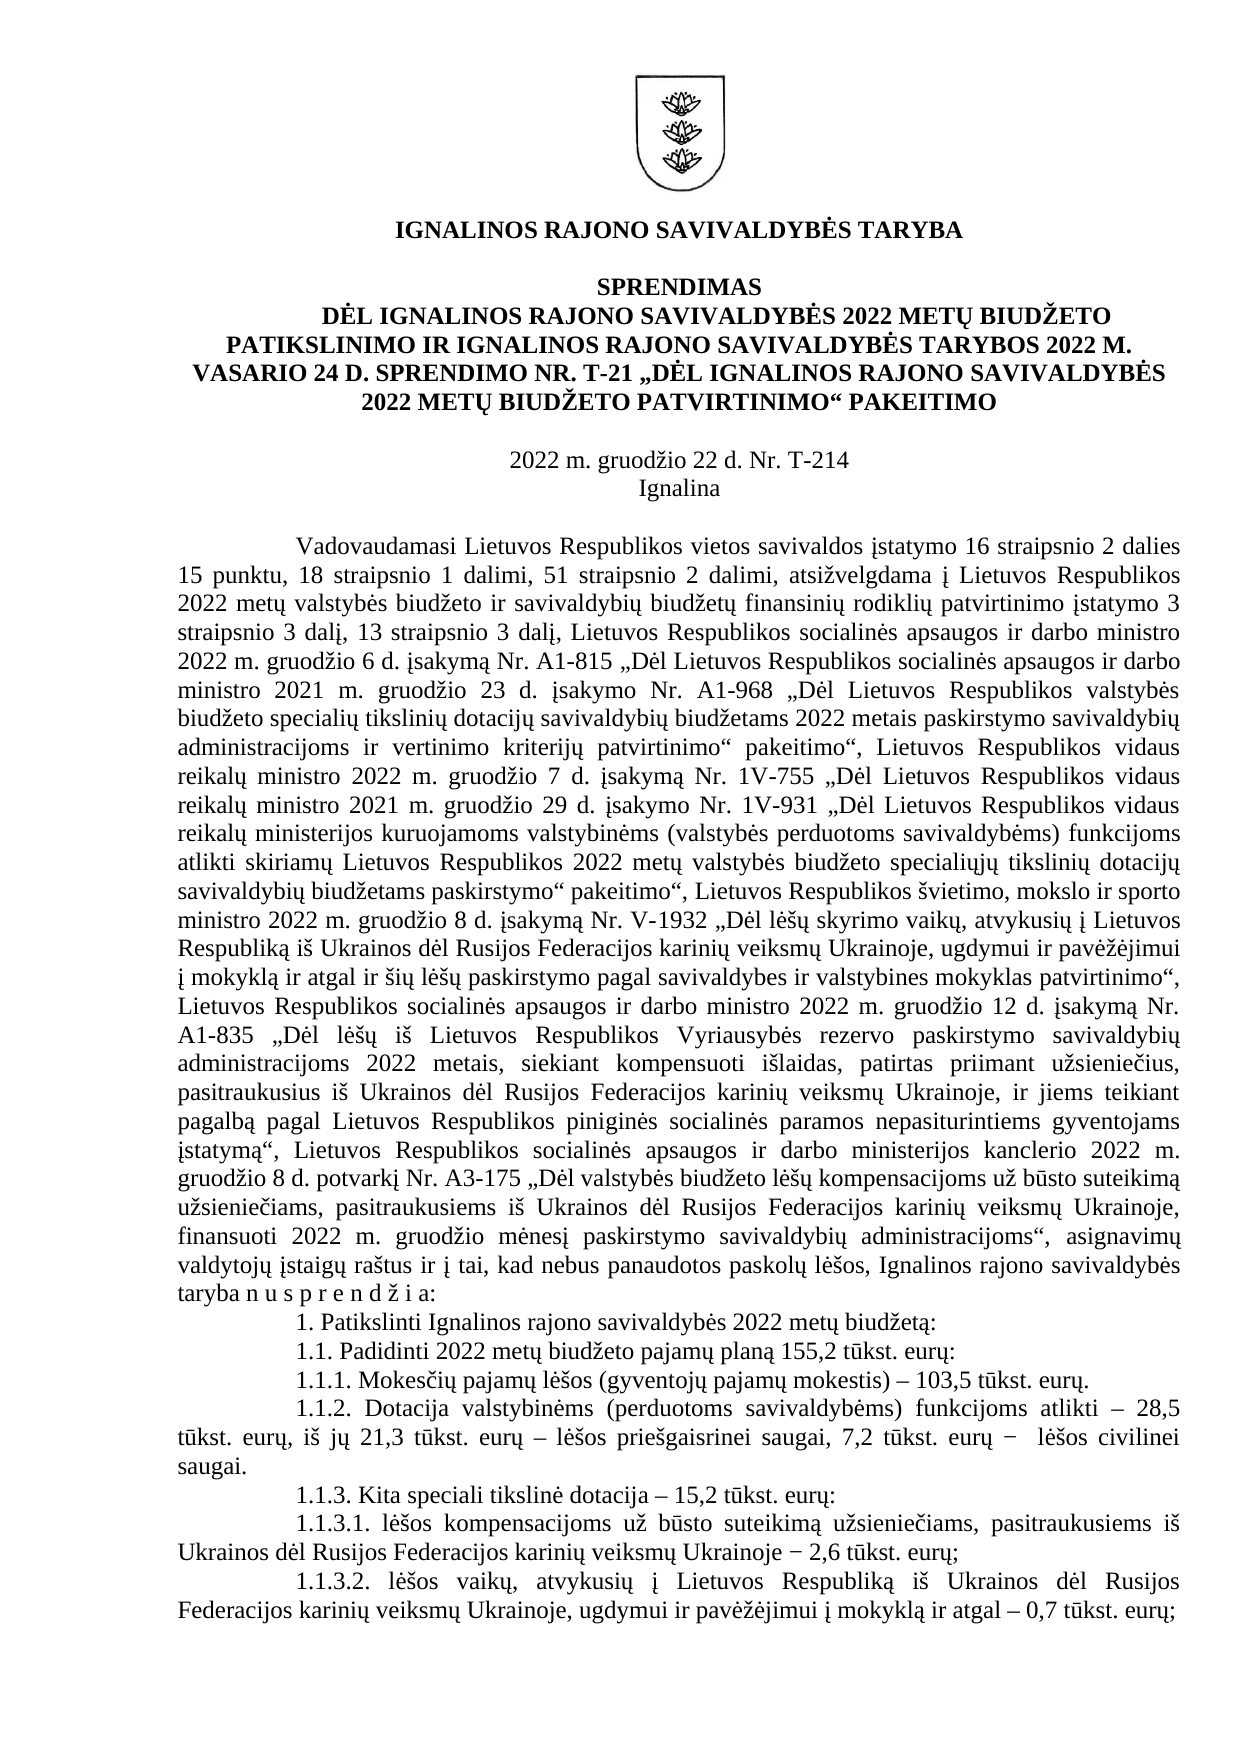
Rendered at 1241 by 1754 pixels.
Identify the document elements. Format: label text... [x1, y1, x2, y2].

text 1.1. Padidinti 2022 metų biudžeto pajamų planą 155,2 tūkst. eurų: [177, 1336, 1181, 1365]
text Vadovaudamasi Lietuvos Respublikos vietos savivaldos įstatymo 16 straipsnio 2 dalies 15 punktu, 18 straipsnio 1 dalimi, 51 straipsnio 2 dalimi, atsižvelgdama į Lietuvos Respublikos 2022 metų valstybės biudžeto ir savivaldybių biudžetų finansinių rodiklių patvirtinimo įstatymo 3 straipsnio 3 dalį, 13 straipsnio 3 dalį, Lietuvos Respublikos socialinės apsaugos ir darbo ministro 2022 m. gruodžio 6 d. įsakymą Nr. A1-815 „Dėl Lietuvos Respublikos socialinės apsaugos ir darbo ministro 2021 m. gruodžio 23 d. įsakymo Nr. A1-968 „Dėl Lietuvos Respublikos valstybės biudžeto specialių tikslinių dotacijų savivaldybių biudžetams 2022 metais paskirstymo savivaldybių administracijoms ir vertinimo kriterijų patvirtinimo“ pakeitimo“, Lietuvos Respublikos vidaus reikalų ministro 2022 m. gruodžio 7 d. įsakymą Nr. 1V-755 „Dėl Lietuvos Respublikos vidaus reikalų ministro 2021 m. gruodžio 29 d. įsakymo Nr. 1V-931 „Dėl Lietuvos Respublikos vidaus reikalų ministerijos kuruojamoms valstybinėms (valstybės perduotoms savivaldybėms) funkcijoms atlikti skiriamų Lietuvos Respublikos 2022 metų valstybės biudžeto specialiųjų tikslinių dotacijų savivaldybių biudžetams paskirstymo“ pakeitimo“, Lietuvos Respublikos švietimo, mokslo ir sporto ministro 2022 m. gruodžio 8 d. įsakymą Nr. V-1932 „Dėl lėšų skyrimo vaikų, atvykusių į Lietuvos Respubliką iš Ukrainos dėl Rusijos Federacijos karinių veiksmų Ukrainoje, ugdymui ir pavėžėjimui į mokyklą ir atgal ir šių lėšų paskirstymo pagal savivaldybes ir valstybines mokyklas patvirtinimo“, Lietuvos Respublikos socialinės apsaugos ir darbo ministro 2022 m. gruodžio 12 d. įsakymą Nr. A1-835 „Dėl lėšų iš Lietuvos Respublikos Vyriausybės rezervo paskirstymo savivaldybių administracijoms 2022 metais, siekiant kompensuoti išlaidas, patirtas priimant užsieniečius, pasitraukusius iš Ukrainos dėl Rusijos Federacijos karinių veiksmų Ukrainoje, ir jiems teikiant pagalbą pagal Lietuvos Respublikos piniginės socialinės paramos nepasiturintiems gyventojams įstatymą“, Lietuvos Respublikos socialinės apsaugos ir darbo ministerijos kanclerio 2022 m. gruodžio 8 d. potvarkį Nr. A3-175 „Dėl valstybės biudžeto lėšų kompensacijoms už būsto suteikimą užsieniečiams, pasitraukusiems iš Ukrainos dėl Rusijos Federacijos karinių veiksmų Ukrainoje, finansuoti 2022 m. gruodžio mėnesį paskirstymo savivaldybių administracijoms“, asignavimų valdytojų įstaigų raštus ir į tai, kad nebus panaudotos paskolų lėšos, Ignalinos rajono savivaldybės taryba n u s p r e n d ž i a: [177, 531, 1181, 1307]
text 1.1.3.2. lėšos vaikų, atvykusių į Lietuvos Respubliką iš Ukrainos dėl Rusijos Federacijos karinių veiksmų Ukrainoje, ugdymui ir pavėžėjimui į mokyklą ir atgal – 0,7 tūkst. eurų; [177, 1566, 1181, 1623]
text SPRENDIMAS [177, 272, 1181, 301]
text DĖL IGNALINOS RAJONO SAVIVALDYBĖS 2022 METŲ BIUDŽETO PATIKSLINIMO IR IGNALINOS RAJONO SAVIVALDYBĖS TARYBOS 2022 M. VASARIO 24 D. SPRENDIMO NR. T-21 „DĖL IGNALINOS RAJONO SAVIVALDYBĖS 2022 METŲ BIUDŽETO PATVIRTINIMO“ PAKEITIMO [177, 301, 1181, 416]
text Ignalina [177, 473, 1181, 502]
text 1.1.1. Mokesčių pajamų lėšos (gyventojų pajamų mokestis) – 103,5 tūkst. eurų. [177, 1365, 1181, 1393]
text IGNALINOS RAJONO SAVIVALDYBĖS TARYBA [177, 215, 1181, 243]
text 1.1.2. Dotacija valstybinėms (perduotoms savivaldybėms) funkcijoms atlikti – 28,5 tūkst. eurų, iš jų 21,3 tūkst. eurų – lėšos priešgaisrinei saugai, 7,2 tūkst. eurų − lėšos civilinei saugai. [177, 1393, 1181, 1480]
text 2022 m. gruodžio 22 d. Nr. T-214 [177, 445, 1181, 473]
text 1.1.3.1. lėšos kompensacijoms už būsto suteikimą užsieniečiams, pasitraukusiems iš Ukrainos dėl Rusijos Federacijos karinių veiksmų Ukrainoje − 2,6 tūkst. eurų; [177, 1508, 1181, 1566]
text 1. Patikslinti Ignalinos rajono savivaldybės 2022 metų biudžetą: [177, 1307, 1181, 1336]
text 1.1.3. Kita speciali tikslinė dotacija – 15,2 tūkst. eurų: [177, 1480, 1181, 1508]
